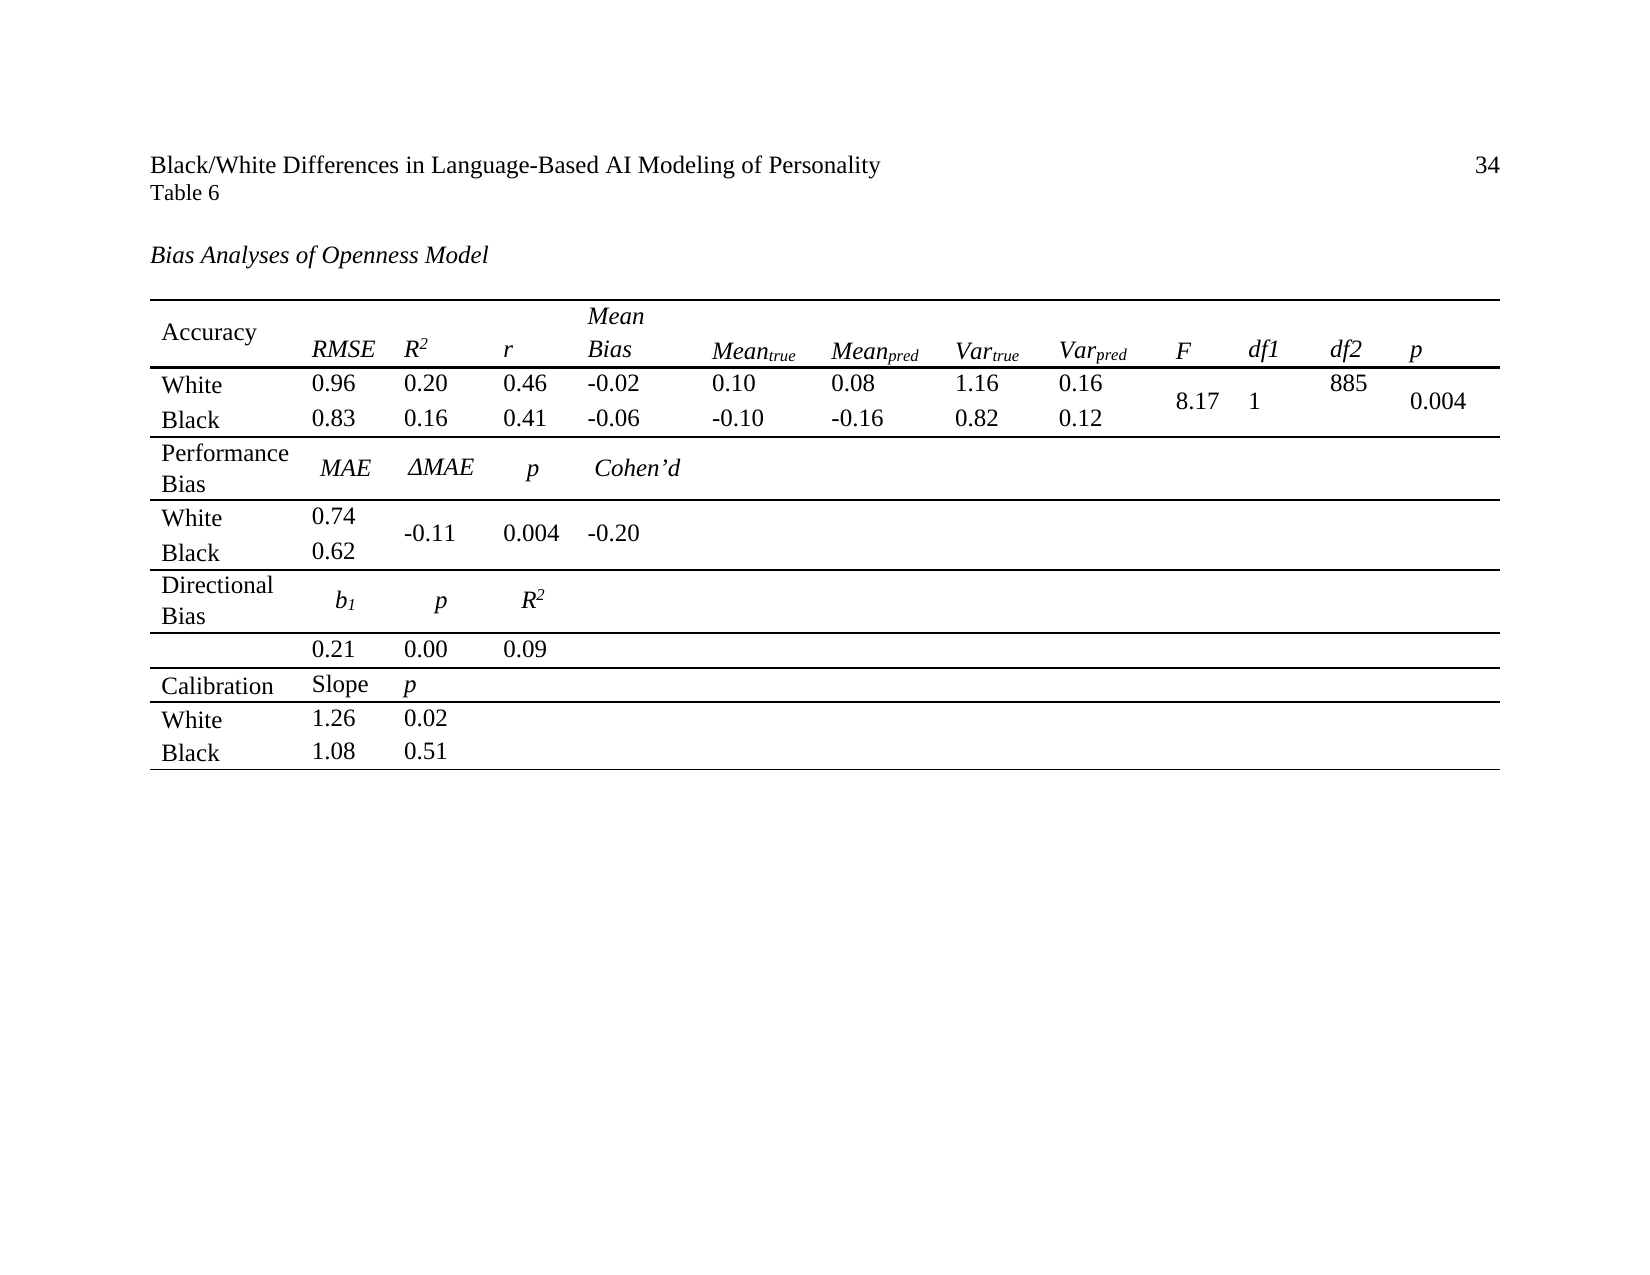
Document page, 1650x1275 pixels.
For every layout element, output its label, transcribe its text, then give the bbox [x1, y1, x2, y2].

table_cell Calibration [150, 669, 300, 701]
table_cell [1399, 534, 1500, 568]
table_cell [820, 438, 943, 499]
table_cell MAE [300, 438, 393, 499]
table_cell [576, 669, 701, 701]
table_cell [1319, 438, 1399, 499]
table_cell [1237, 669, 1319, 701]
table_cell p [393, 571, 492, 632]
table_cell [820, 703, 943, 736]
table_cell [701, 438, 820, 499]
table_header Accuracy [150, 301, 300, 366]
table_cell 8.17 [1164, 369, 1237, 436]
table_cell 0.16 [393, 401, 492, 436]
table_header R2 [393, 301, 492, 366]
table_cell [1164, 534, 1237, 568]
table_cell [944, 736, 1047, 769]
table_cell [820, 501, 943, 534]
table_cell [1319, 703, 1399, 736]
table_cell 0.51 [393, 736, 492, 769]
table_cell 885 [1319, 369, 1399, 401]
table_cell Black [150, 401, 300, 436]
table_cell [1164, 736, 1237, 769]
table_cell -0.02 [576, 369, 701, 401]
table_cell 0.004 [492, 501, 576, 568]
table_cell [1164, 703, 1237, 736]
table_cell -0.16 [820, 401, 943, 436]
table_cell [1048, 534, 1164, 568]
table_cell [701, 703, 820, 736]
table_cell [1319, 571, 1399, 632]
table_cell Performance Bias [150, 438, 300, 499]
table_cell [944, 501, 1047, 534]
table_cell [492, 669, 576, 701]
table_cell White [150, 501, 300, 534]
table_cell [701, 534, 820, 568]
table_header Varpred [1048, 301, 1164, 366]
table_cell 0.83 [300, 401, 393, 436]
table_cell 0.004 [1399, 369, 1500, 436]
table_cell [1319, 534, 1399, 568]
table_cell [1237, 736, 1319, 769]
table_cell [1237, 703, 1319, 736]
table_cell [1164, 571, 1237, 632]
table_cell 1 [1237, 369, 1319, 436]
table_cell p [393, 669, 492, 701]
table_cell 1.26 [300, 703, 393, 736]
table_header Meanpred [820, 301, 943, 366]
table_cell [701, 669, 820, 701]
table_cell b1 [300, 571, 393, 632]
table_cell [1237, 534, 1319, 568]
table_cell Directional Bias [150, 571, 300, 632]
table_cell [1237, 438, 1319, 499]
text Bias Analyses of Openness Model [150, 240, 1500, 269]
table_cell [820, 634, 943, 667]
table_cell [1048, 634, 1164, 667]
table_cell [1399, 736, 1500, 769]
table_cell [576, 571, 701, 632]
table_cell [492, 736, 576, 769]
table_cell [1399, 501, 1500, 534]
table_cell [944, 669, 1047, 701]
table_cell [1399, 669, 1500, 701]
table_cell [1319, 669, 1399, 701]
table_header df1 [1237, 301, 1319, 366]
table_cell [1048, 736, 1164, 769]
table_cell [492, 703, 576, 736]
table_header Mean Bias [576, 301, 701, 366]
table_header Vartrue [944, 301, 1047, 366]
table_cell 0.12 [1048, 401, 1164, 436]
table_cell [944, 703, 1047, 736]
table_cell Black [150, 736, 300, 769]
table_cell 0.96 [300, 369, 393, 401]
table_cell [701, 501, 820, 534]
table_header RMSE [300, 301, 393, 366]
table_cell [1319, 634, 1399, 667]
table_cell 0.00 [393, 634, 492, 667]
table_cell -0.10 [701, 401, 820, 436]
table_cell [1048, 501, 1164, 534]
table_cell [576, 634, 701, 667]
table_cell [150, 634, 300, 667]
table_cell 1.16 [944, 369, 1047, 401]
table_cell [1319, 401, 1399, 436]
table_header p [1399, 301, 1500, 366]
table_cell [1048, 438, 1164, 499]
table_cell [820, 571, 943, 632]
table_cell Cohen’d [576, 438, 701, 499]
table_cell ΔMAE [393, 438, 492, 499]
table_cell 0.08 [820, 369, 943, 401]
table_cell p [492, 438, 576, 499]
table_cell [1048, 669, 1164, 701]
table_header r [492, 301, 576, 366]
table_cell -0.06 [576, 401, 701, 436]
table_cell R2 [492, 571, 576, 632]
table_cell [1399, 703, 1500, 736]
table_cell [1237, 571, 1319, 632]
table_cell [1237, 501, 1319, 534]
table_cell -0.20 [576, 501, 701, 568]
table_cell [701, 736, 820, 769]
table_cell 0.16 [1048, 369, 1164, 401]
table_cell [944, 634, 1047, 667]
table_cell Slope [300, 669, 393, 701]
table_cell [1048, 703, 1164, 736]
table_cell 0.46 [492, 369, 576, 401]
text Table 6 [150, 179, 1500, 206]
table_header df2 [1319, 301, 1399, 366]
table_cell 0.74 [300, 501, 393, 534]
table_cell [701, 634, 820, 667]
table_cell [944, 571, 1047, 632]
table_cell 0.82 [944, 401, 1047, 436]
table_cell White [150, 703, 300, 736]
table_cell [701, 571, 820, 632]
table_cell [1399, 634, 1500, 667]
table_cell [820, 736, 943, 769]
table_cell [1399, 438, 1500, 499]
table_cell 0.20 [393, 369, 492, 401]
table_header F [1164, 301, 1237, 366]
table_cell [576, 736, 701, 769]
table_cell [1237, 634, 1319, 667]
table_cell White [150, 369, 300, 401]
table_cell 0.21 [300, 634, 393, 667]
table_cell [576, 703, 701, 736]
table_cell [1164, 634, 1237, 667]
table_header Meantrue [701, 301, 820, 366]
table_cell 0.41 [492, 401, 576, 436]
table_cell [1048, 571, 1164, 632]
table_cell [820, 669, 943, 701]
table_cell [944, 438, 1047, 499]
table_cell [1319, 501, 1399, 534]
table_cell 0.09 [492, 634, 576, 667]
table_cell [1164, 438, 1237, 499]
table_cell 0.62 [300, 534, 393, 568]
table_cell [1319, 736, 1399, 769]
table_cell [944, 534, 1047, 568]
table_cell 0.10 [701, 369, 820, 401]
table_cell 0.02 [393, 703, 492, 736]
table_cell [1164, 501, 1237, 534]
table_cell -0.11 [393, 501, 492, 568]
table_cell [1399, 571, 1500, 632]
table_cell [1164, 669, 1237, 701]
table_cell 1.08 [300, 736, 393, 769]
table_cell [820, 534, 943, 568]
table_cell Black [150, 534, 300, 568]
